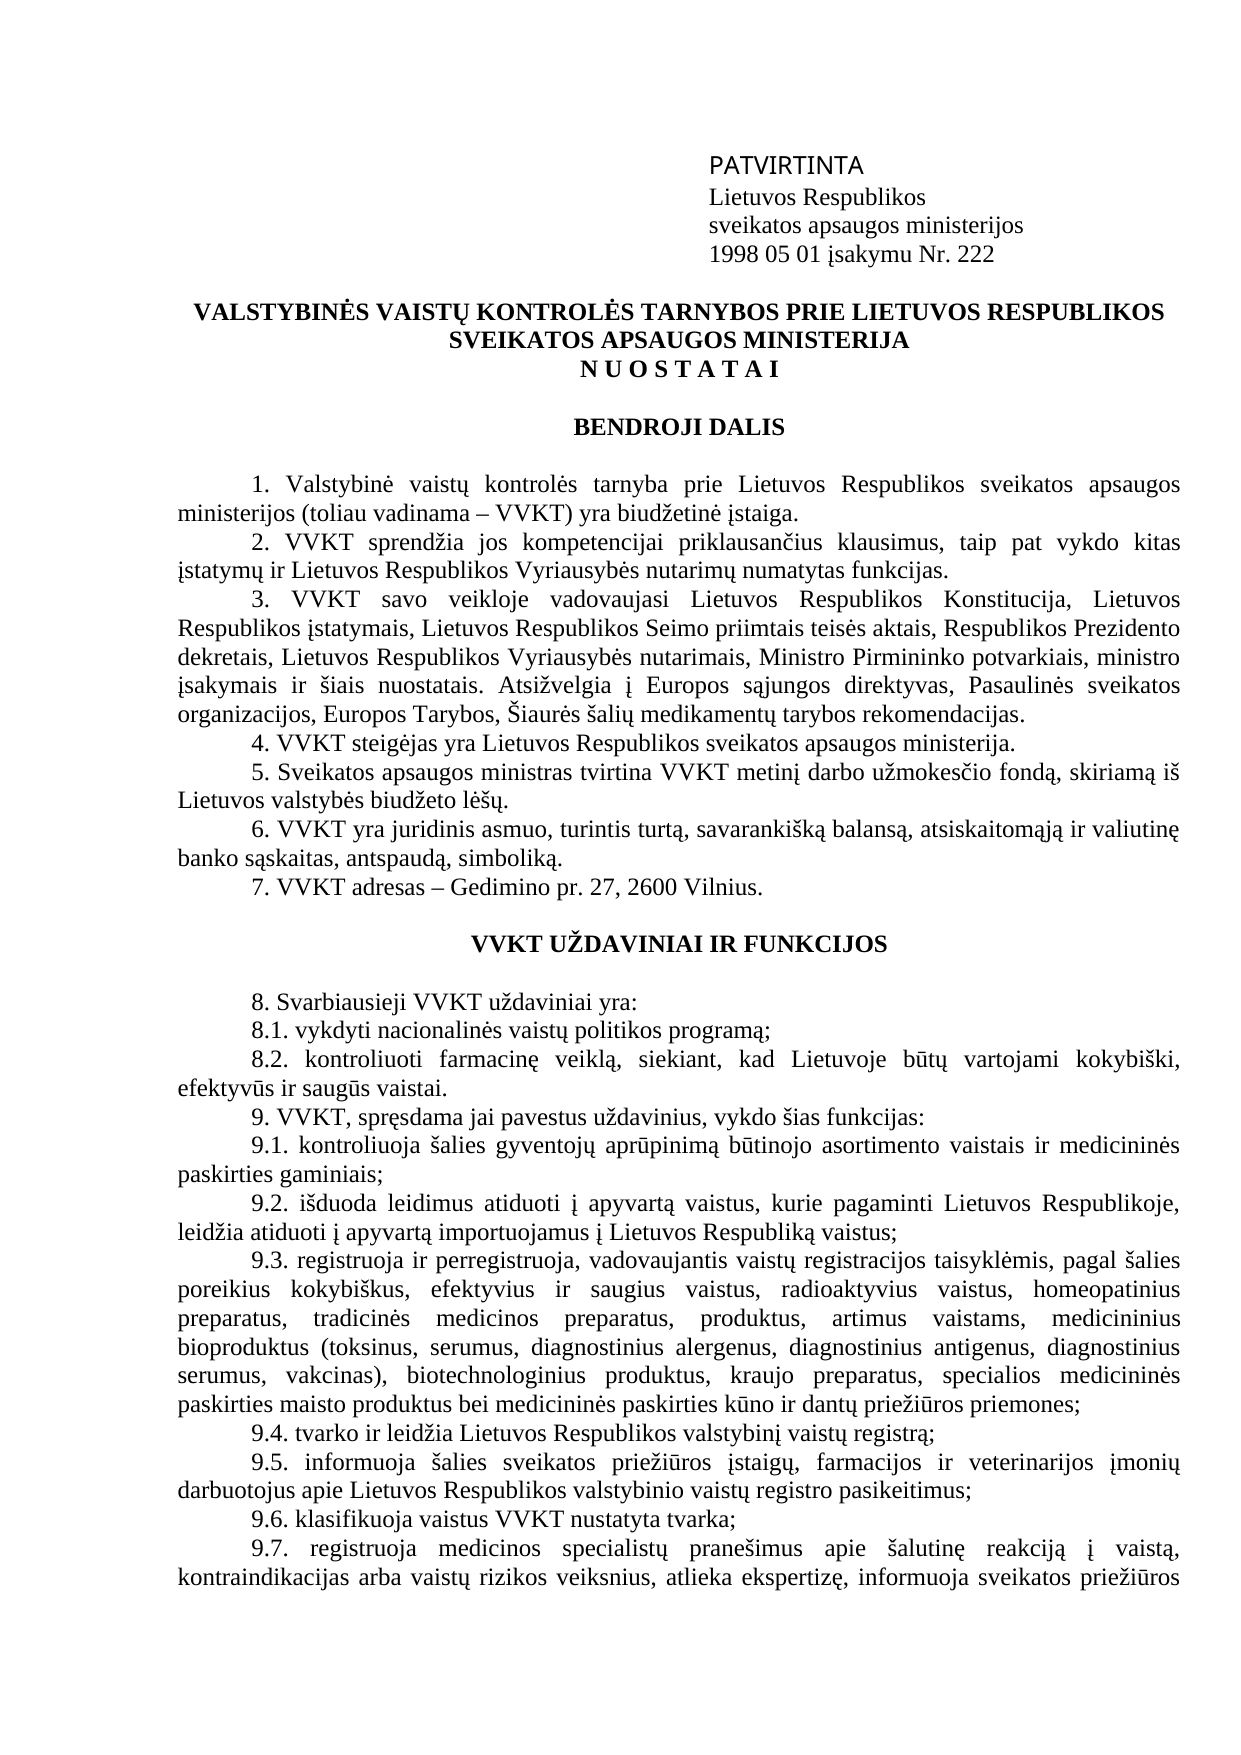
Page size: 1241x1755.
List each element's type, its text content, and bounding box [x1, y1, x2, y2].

text sveikatos apsaugos ministerijos [177, 210, 1181, 239]
text 9. VVKT, spręsdama jai pavestus uždavinius, vykdo šias funkcijas: [177, 1102, 1181, 1130]
text 8.2. kontroliuoti farmacinę veiklą, siekiant, kad Lietuvoje būtų vartojami kokybiški, efektyvūs ir saugūs vaistai. [177, 1044, 1181, 1102]
text 2. VVKT sprendžia jos kompetencijai priklausančius klausimus, taip pat vykdo kitas įstatymų ir Lietuvos Respublikos Vyriausybės nutarimų numatytas funkcijas. [177, 527, 1181, 584]
text 4. VVKT steigėjas yra Lietuvos Respublikos sveikatos apsaugos ministerija. [177, 728, 1181, 757]
text 1. Valstybinė vaistų kontrolės tarnyba prie Lietuvos Respublikos sveikatos apsaugos ministerijos (toliau vadinama – VVKT) yra biudžetinė įstaiga. [177, 469, 1181, 527]
text 9.6. klasifikuoja vaistus VVKT nustatyta tvarka; [177, 1504, 1181, 1533]
text Lietuvos Respublikos [177, 182, 1181, 210]
text VVKT UŽDAVINIAI IR FUNKCIJOS [177, 929, 1181, 958]
text 6. VVKT yra juridinis asmuo, turintis turtą, savarankišką balansą, atsiskaitomąją ir valiutinę banko sąskaitas, antspaudą, simboliką. [177, 814, 1181, 872]
text 1998 05 01 įsakymu Nr. 222 [177, 239, 1181, 268]
text 9.3. registruoja ir perregistruoja, vadovaujantis vaistų registracijos taisyklėmis, pagal šalies poreikius kokybiškus, efektyvius ir saugius vaistus, radioaktyvius vaistus, homeopatinius preparatus, tradicinės medicinos preparatus, produktus, artimus vaistams, medicininius bioproduktus (toksinus, serumus, diagnostinius alergenus, diagnostinius antigenus, diagnostinius serumus, vakcinas), biotechnologinius produktus, kraujo preparatus, specialios medicininės paskirties maisto produktus bei medicininės paskirties kūno ir dantų priežiūros priemones; [177, 1245, 1181, 1418]
text PATVIRTINTA [709, 148, 1181, 182]
text 3. VVKT savo veikloje vadovaujasi Lietuvos Respublikos Konstitucija, Lietuvos Respublikos įstatymais, Lietuvos Respublikos Seimo priimtais teisės aktais, Respublikos Prezidento dekretais, Lietuvos Respublikos Vyriausybės nutarimais, Ministro Pirmininko potvarkiais, ministro įsakymais ir šiais nuostatais. Atsižvelgia į Europos sąjungos direktyvas, Pasaulinės sveikatos organizacijos, Europos Tarybos, Šiaurės šalių medikamentų tarybos rekomendacijas. [177, 584, 1181, 728]
text N U O S T A T A I [177, 354, 1181, 383]
text 9.1. kontroliuoja šalies gyventojų aprūpinimą būtinojo asortimento vaistais ir medicininės paskirties gaminiais; [177, 1130, 1181, 1188]
text VALSTYBINĖS VAISTŲ KONTROLĖS TARNYBOS PRIE LIETUVOS RESPUBLIKOS SVEIKATOS APSAUGOS MINISTERIJA [177, 297, 1181, 354]
text 5. Sveikatos apsaugos ministras tvirtina VVKT metinį darbo užmokesčio fondą, skiriamą iš Lietuvos valstybės biudžeto lėšų. [177, 757, 1181, 814]
text 9.2. išduoda leidimus atiduoti į apyvartą vaistus, kurie pagaminti Lietuvos Respublikoje, leidžia atiduoti į apyvartą importuojamus į Lietuvos Respubliką vaistus; [177, 1188, 1181, 1245]
text 9.7. registruoja medicinos specialistų pranešimus apie šalutinę reakciją į vaistą, kontraindikacijas arba vaistų rizikos veiksnius, atlieka ekspertizę, informuoja sveikatos priežiūros [177, 1533, 1181, 1590]
text 8.1. vykdyti nacionalinės vaistų politikos programą; [177, 1015, 1181, 1044]
text 8. Svarbiausieji VVKT uždaviniai yra: [177, 987, 1181, 1015]
text 9.5. informuoja šalies sveikatos priežiūros įstaigų, farmacijos ir veterinarijos įmonių darbuotojus apie Lietuvos Respublikos valstybinio vaistų registro pasikeitimus; [177, 1447, 1181, 1504]
text 9.4. tvarko ir leidžia Lietuvos Respublikos valstybinį vaistų registrą; [177, 1418, 1181, 1447]
text BENDROJI DALIS [177, 412, 1181, 440]
text 7. VVKT adresas – Gedimino pr. 27, 2600 Vilnius. [177, 872, 1181, 900]
